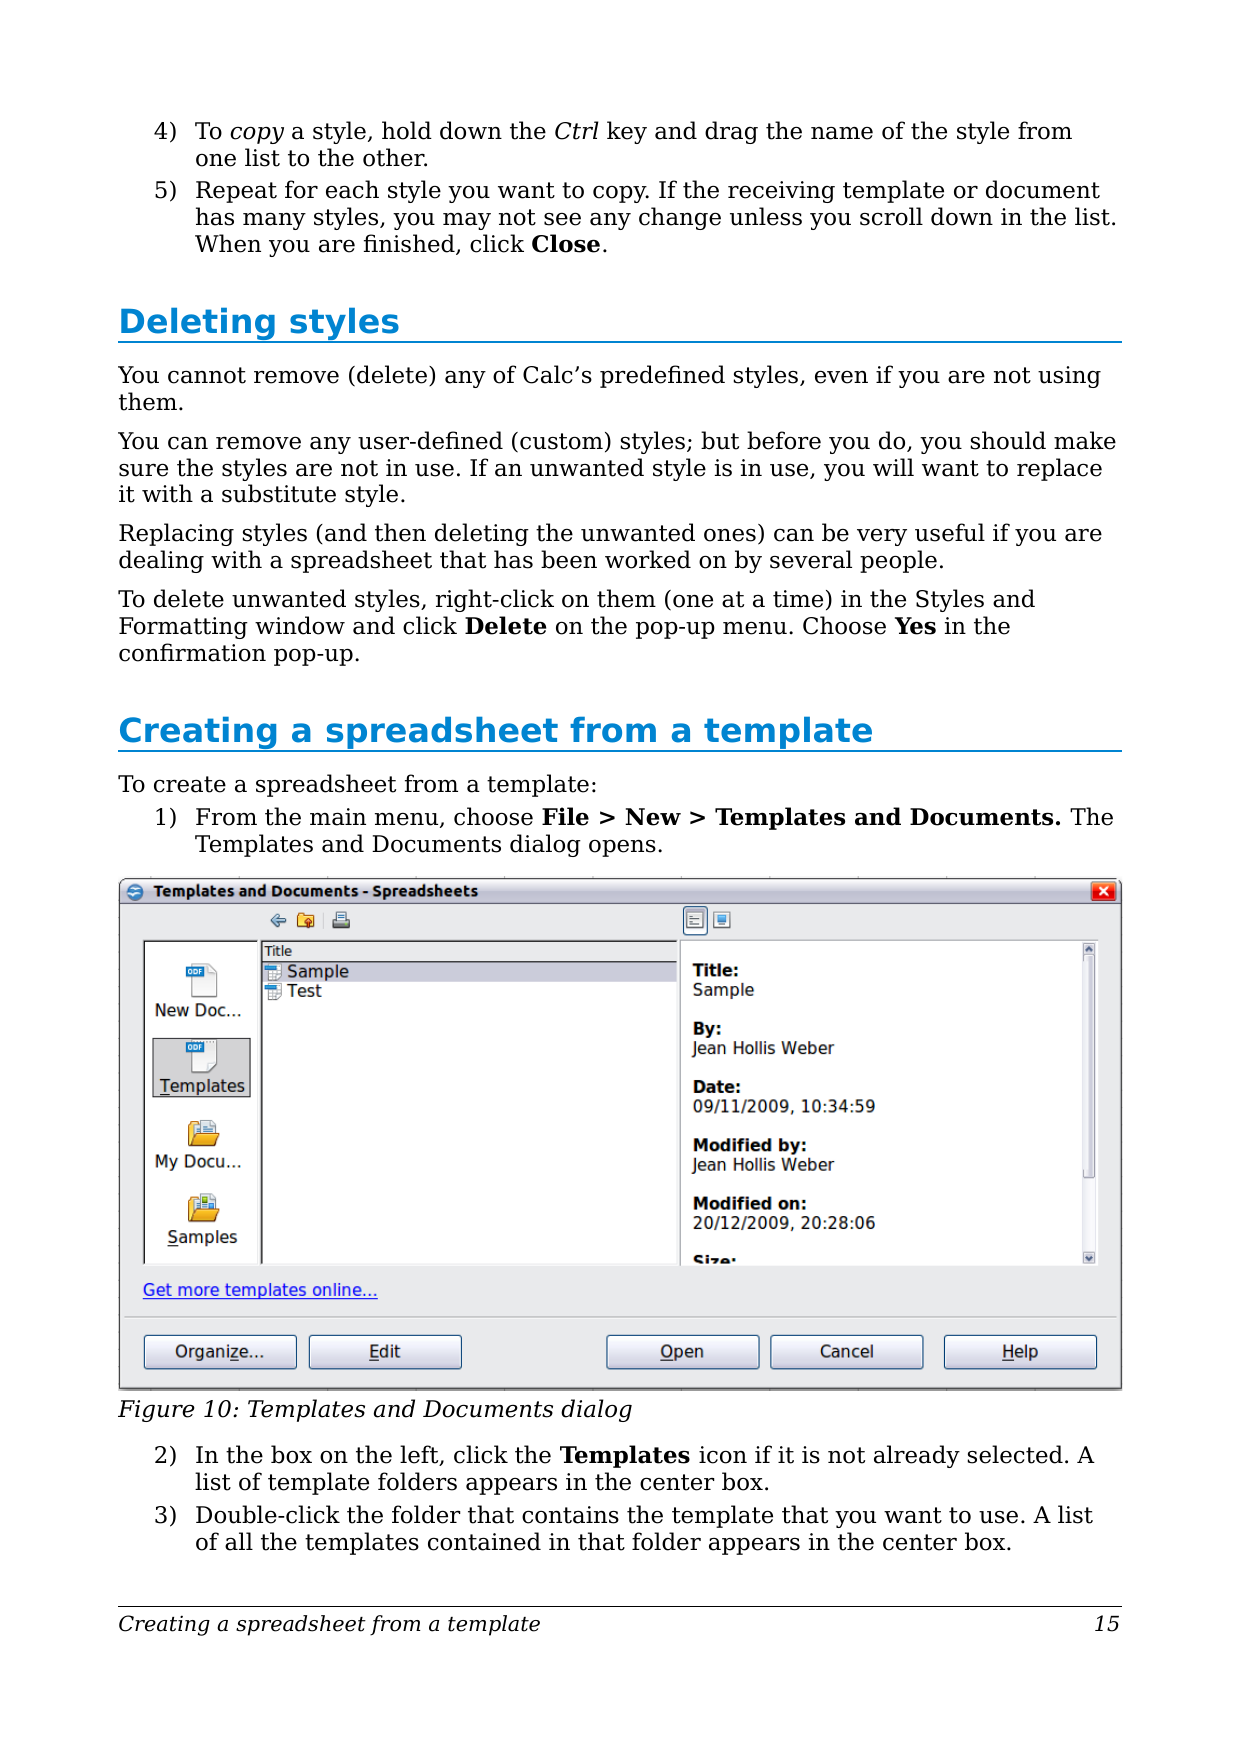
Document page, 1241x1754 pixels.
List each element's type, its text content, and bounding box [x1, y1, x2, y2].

list To create a spreadsheet from a template: [118, 771, 1122, 797]
text Figure 10: Templates and Documents dialog [118, 1397, 1122, 1423]
text To delete unwanted styles, right-click on them (one at a time) in the Styles and Formatting window and click Delete on the pop-up menu. Choose Yes in the confirmation pop-up. [118, 586, 1122, 667]
text Replacing styles (and then deleting the unwanted ones) can be very useful if you are dealing with a spreadsheet that has been worked on by several people. [118, 521, 1122, 574]
list In the box on the left, click the Templates icon if it is not already selected. A list of template folders appears in the center box. [177, 1442, 1122, 1496]
list Double-click the folder that contains the template that you want to use. A list of all the templates contained in that folder appears in the center box. [177, 1502, 1122, 1556]
list Repeat for each style you want to copy. If the receiving template or document has many styles, you may not see any change unless you scroll down in the list. When you are finished, click Close. [177, 178, 1122, 258]
subtitle Deleting styles [118, 302, 1122, 341]
list From the main menu, choose File > New > Templates and Documents. The Templates and Documents dialog opens. [177, 804, 1122, 858]
text You can remove any user-defined (custom) styles; but before you do, you should make sure the styles are not in use. If an unwanted style is in use, you will want to replace it with a substitute style. [118, 428, 1122, 508]
text You cannot remove (delete) any of Calc’s predefined styles, even if you are not using them. [118, 362, 1122, 416]
picture [118, 876, 1123, 1391]
list To copy a style, hold down the Ctrl key and drag the name of the style from one list to the other. [177, 118, 1122, 171]
subtitle Creating a spreadsheet from a template [118, 711, 1122, 750]
